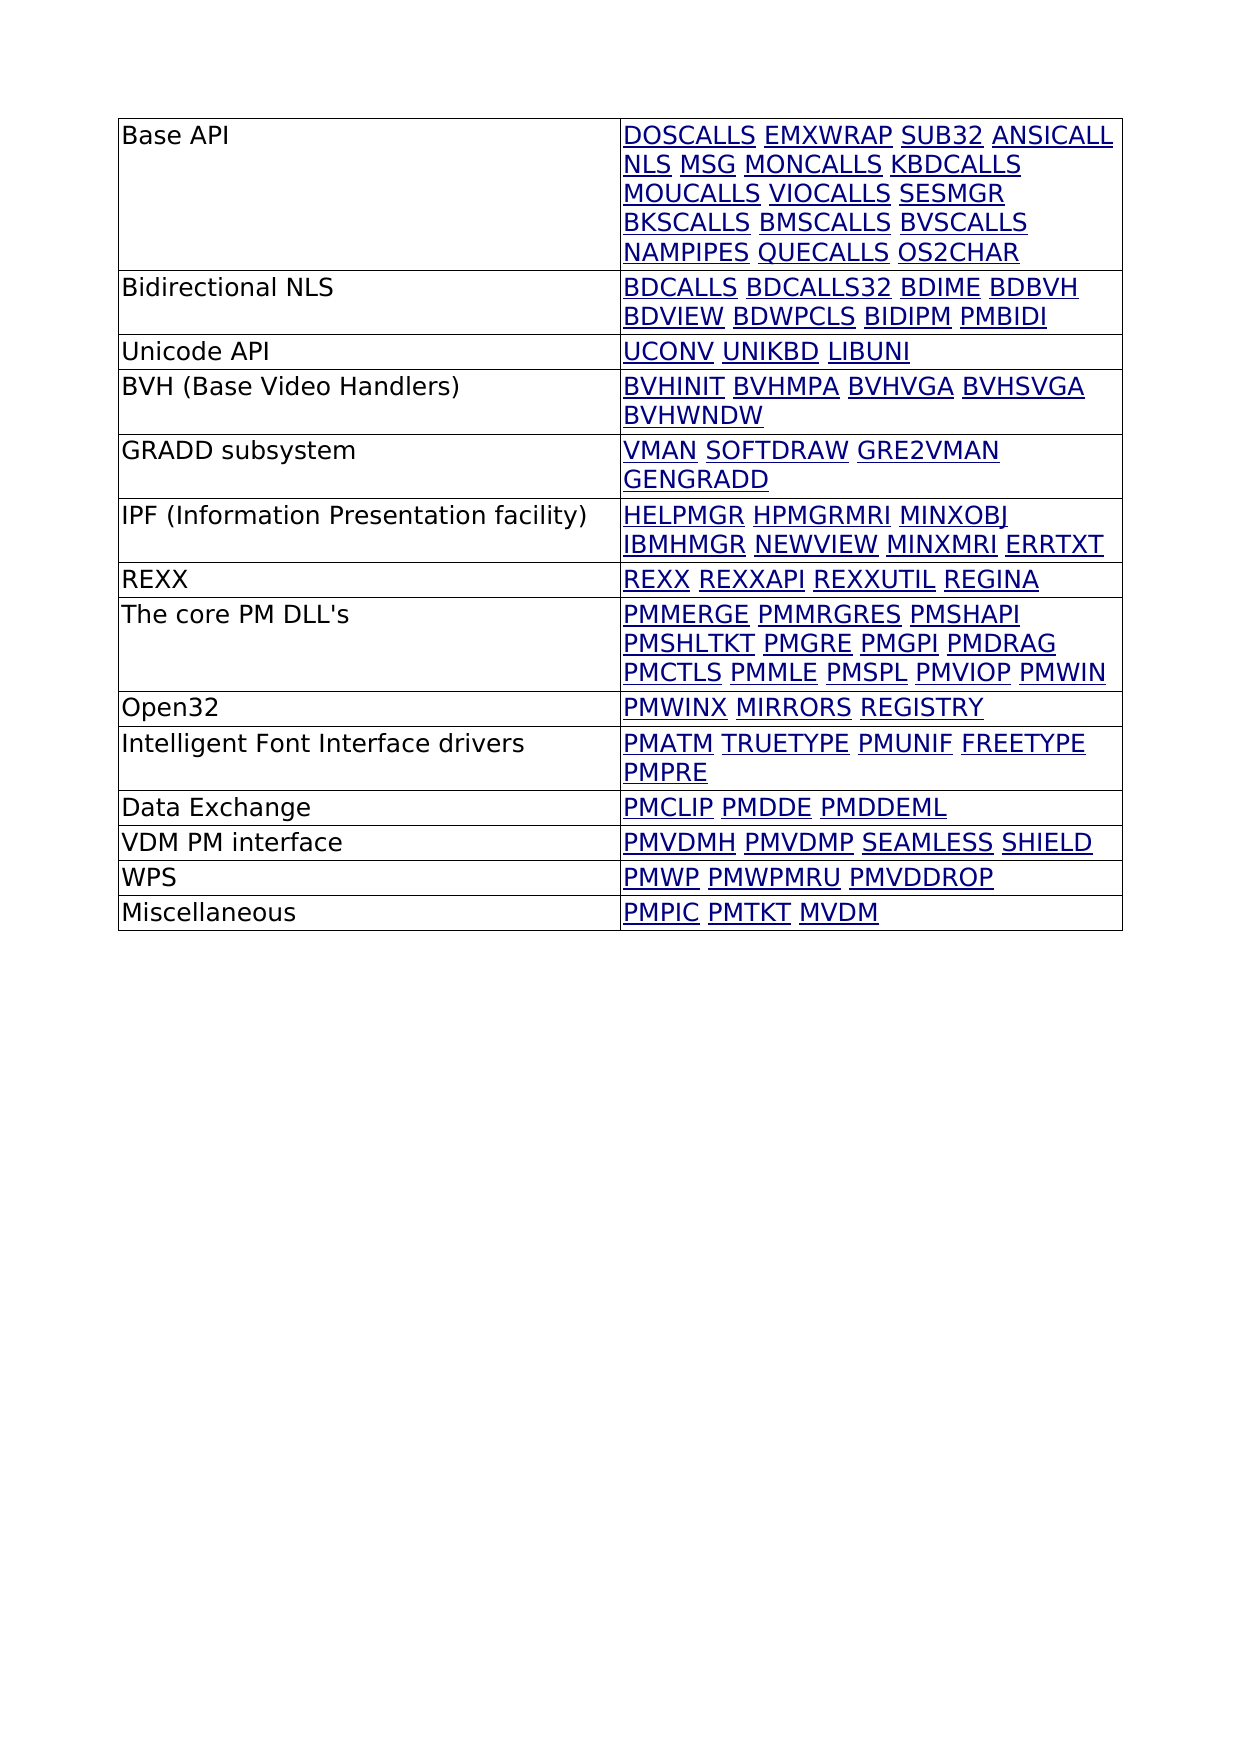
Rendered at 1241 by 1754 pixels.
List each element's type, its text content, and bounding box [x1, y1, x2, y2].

table_cell Base API [119, 119, 620, 270]
table_cell GRADD subsystem [119, 435, 620, 498]
table_cell PMPIC PMTKT MVDM [621, 896, 1122, 930]
table_cell HELPMGR HPMGRMRI MINXOBJ IBMHMGR NEWVIEW MINXMRI ERRTXT [621, 499, 1122, 562]
table_cell BVH (Base Video Handlers) [119, 370, 620, 433]
table_cell Miscellaneous [119, 896, 620, 930]
table_cell PMWP PMWPMRU PMVDDROP [621, 861, 1122, 895]
table_cell Unicode API [119, 335, 620, 369]
table_cell PMCLIP PMDDE PMDDEML [621, 791, 1122, 825]
table_cell REXX REXXAPI REXXUTIL REGINA [621, 563, 1122, 597]
table_cell PMATM TRUETYPE PMUNIF FREETYPE PMPRE [621, 727, 1122, 790]
table_cell PMWINX MIRRORS REGISTRY [621, 692, 1122, 726]
table_cell REXX [119, 563, 620, 597]
table_cell Data Exchange [119, 791, 620, 825]
table_cell Intelligent Font Interface drivers [119, 727, 620, 790]
table_cell BDCALLS BDCALLS32 BDIME BDBVH BDVIEW BDWPCLS BIDIPM PMBIDI [621, 271, 1122, 334]
table_cell IPF (Information Presentation facility) [119, 499, 620, 562]
table_cell The core PM DLL's [119, 598, 620, 691]
table_cell PMMERGE PMMRGRES PMSHAPI PMSHLTKT PMGRE PMGPI PMDRAG PMCTLS PMMLE PMSPL PMVIOP PMWIN [621, 598, 1122, 691]
table_cell DOSCALLS EMXWRAP SUB32 ANSICALL NLS MSG MONCALLS KBDCALLS MOUCALLS VIOCALLS SESMGR BKSCALLS BMSCALLS BVSCALLS NAMPIPES QUECALLS OS2CHAR [621, 119, 1122, 270]
table_cell UCONV UNIKBD LIBUNI [621, 335, 1122, 369]
table_cell WPS [119, 861, 620, 895]
table_cell PMVDMH PMVDMP SEAMLESS SHIELD [621, 826, 1122, 860]
table_cell Bidirectional NLS [119, 271, 620, 334]
table_cell VMAN SOFTDRAW GRE2VMAN GENGRADD [621, 435, 1122, 498]
table_cell BVHINIT BVHMPA BVHVGA BVHSVGA BVHWNDW [621, 370, 1122, 433]
table_cell VDM PM interface [119, 826, 620, 860]
table_cell Open32 [119, 692, 620, 726]
